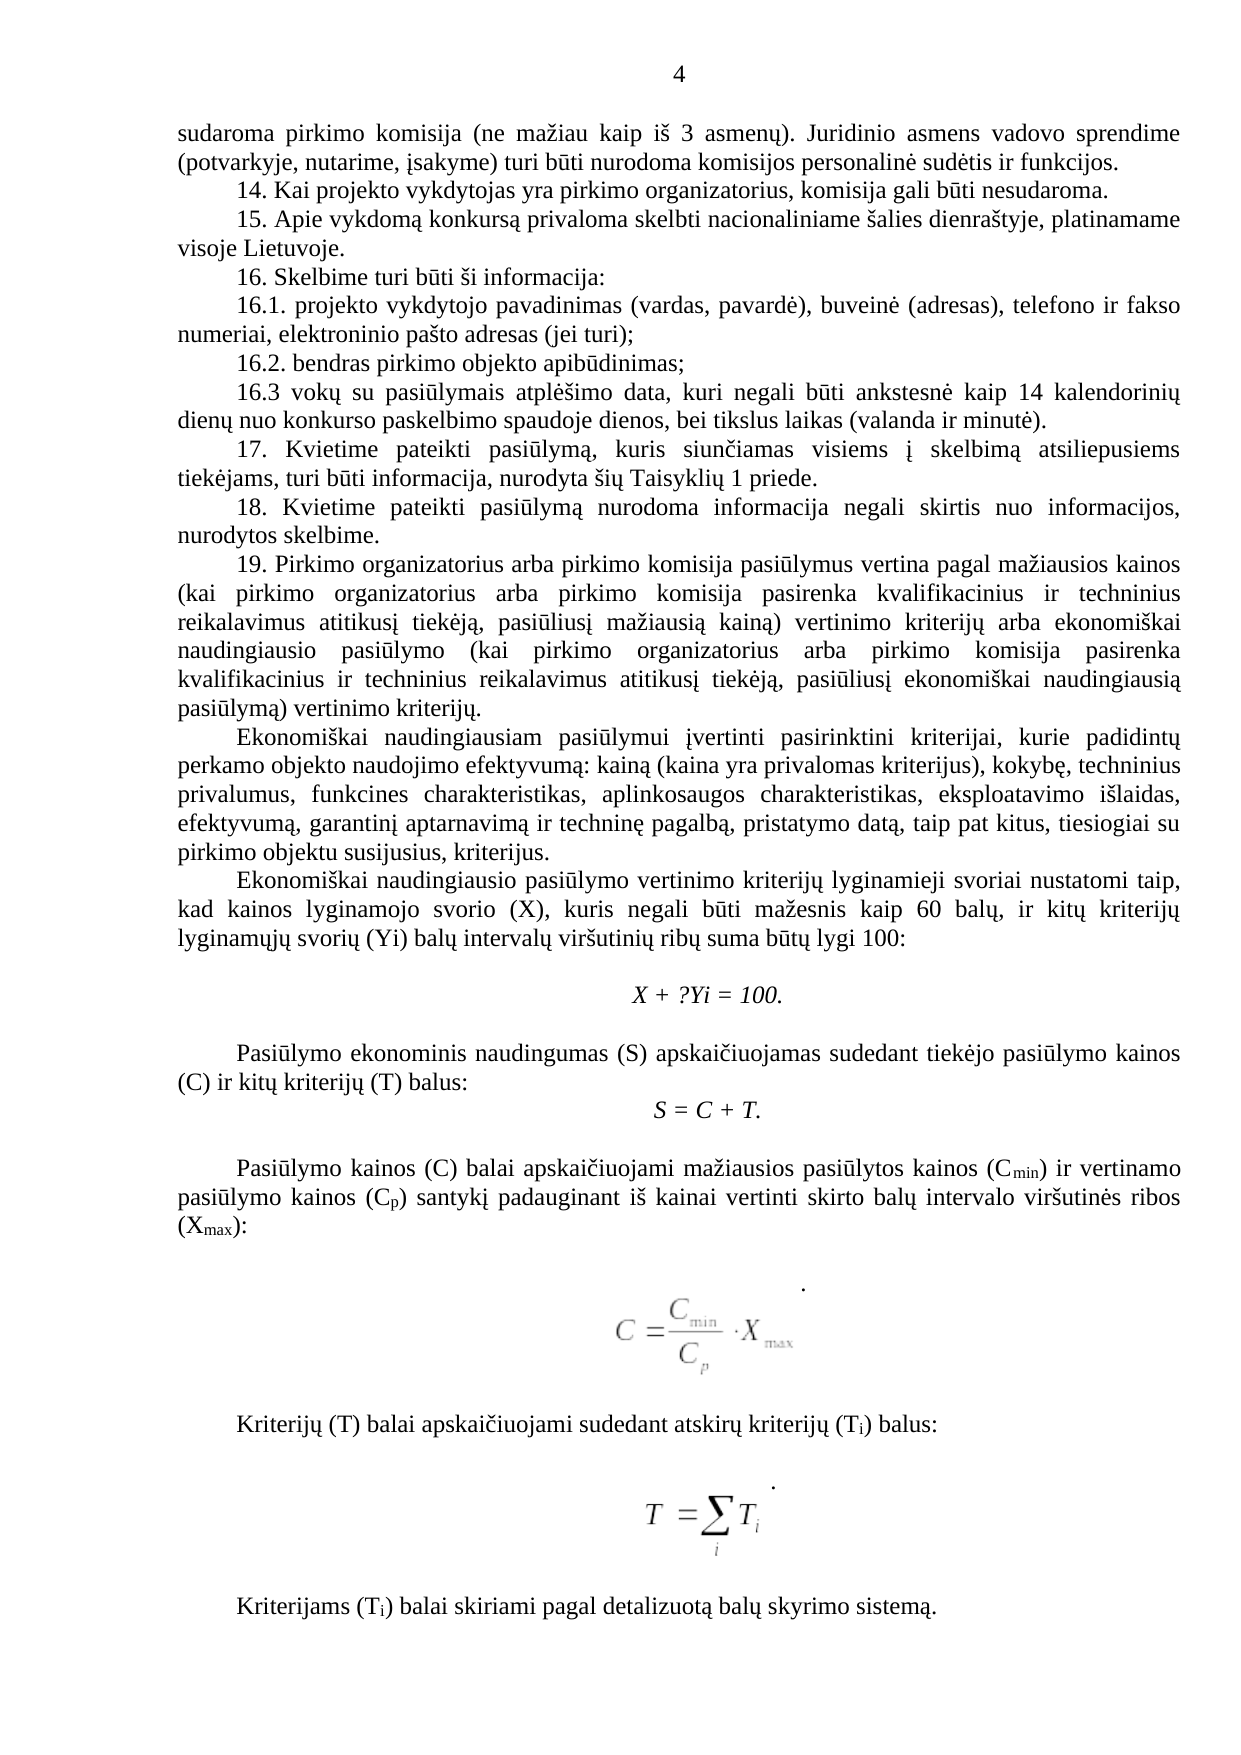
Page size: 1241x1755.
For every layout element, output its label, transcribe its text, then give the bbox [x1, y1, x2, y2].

text C=(C(min)/C(p))*X(max). [177, 1268, 1181, 1380]
text 16.1. projekto vykdytojo pavadinimas (vardas, pavardė), buveinė (adresas), telefono ir fakso numeriai, elektroninio pašto adresas (jei turi); [177, 291, 1181, 348]
text Pasiūlymo kainos (C) balai apskaičiuojami mažiausios pasiūlytos kainos (Cmin) ir vertinamo pasiūlymo kainos (Cp) santykį padauginant iš kainai vertinti skirto balų intervalo viršutinės ribos (Xmax): [177, 1153, 1181, 1239]
text Ekonomiškai naudingiausio pasiūlymo vertinimo kriterijų lyginamieji svoriai nustatomi taip, kad kainos lyginamojo svorio (X), kuris negali būti mažesnis kaip 60 balų, ir kitų kriterijų lyginamųjų svorių (Yi) balų intervalų viršutinių ribų suma būtų lygi 100: [177, 866, 1181, 952]
text 16. Skelbime turi būti ši informacija: [177, 262, 1181, 291]
text 14. Kai projekto vykdytojas yra pirkimo organizatorius, komisija gali būti nesudaroma. [177, 176, 1181, 204]
text Kriterijų (T) balai apskaičiuojami sudedant atskirų kriterijų (Ti) balus: [177, 1409, 1181, 1438]
text 16.2. bendras pirkimo objekto apibūdinimas; [177, 348, 1181, 377]
text sudaroma pirkimo komisija (ne mažiau kaip iš 3 asmenų). Juridinio asmens vadovo sprendime (potvarkyje, nutarime, įsakyme) turi būti nurodoma komisijos personalinė sudėtis ir funkcijos. [177, 118, 1181, 176]
text Ekonomiškai naudingiausiam pasiūlymui įvertinti pasirinktini kriterijai, kurie padidintų perkamo objekto naudojimo efektyvumą: kainą (kaina yra privalomas kriterijus), kokybę, techninius privalumus, funkcines charakteristikas, aplinkosaugos charakteristikas, eksploatavimo išlaidas, efektyvumą, garantinį aptarnavimą ir techninę pagalbą, pristatymo datą, taip pat kitus, tiesiogiai su pirkimo objektu susijusius, kriterijus. [177, 722, 1181, 866]
text 16.3 vokų su pasiūlymais atplėšimo data, kuri negali būti ankstesnė kaip 14 kalendorinių dienų nuo konkurso paskelbimo spaudoje dienos, bei tikslus laikas (valanda ir minutė). [177, 377, 1181, 434]
text Kriterijams (Ti) balai skiriami pagal detalizuotą balų skyrimo sistemą. [177, 1591, 1181, 1620]
text 17. Kvietime pateikti pasiūlymą, kuris siunčiamas visiems į skelbimą atsiliepusiems tiekėjams, turi būti informacija, nurodyta šių Taisyklių 1 priede. [177, 434, 1181, 492]
text S = C + T. [177, 1096, 1181, 1124]
text X + ?SUMAYi = 100. [177, 981, 1181, 1009]
text 19. Pirkimo organizatorius arba pirkimo komisija pasiūlymus vertina pagal mažiausios kainos (kai pirkimo organizatorius arba pirkimo komisija pasirenka kvalifikacinius ir techninius reikalavimus atitikusį tiekėją, pasiūliusį mažiausią kainą) vertinimo kriterijų arba ekonomiškai naudingiausio pasiūlymo (kai pirkimo organizatorius arba pirkimo komisija pasirenka kvalifikacinius ir techninius reikalavimus atitikusį tiekėją, pasiūliusį ekonomiškai naudingiausią pasiūlymą) vertinimo kriterijų. [177, 549, 1181, 722]
text T=SUMA(i)(T(i)). [177, 1466, 1181, 1563]
text 18. Kvietime pateikti pasiūlymą nurodoma informacija negali skirtis nuo informacijos, nurodytos skelbime. [177, 492, 1181, 549]
text 15. Apie vykdomą konkursą privaloma skelbti nacionaliniame šalies dienraštyje, platinamame visoje Lietuvoje. [177, 204, 1181, 262]
text Pasiūlymo ekonominis naudingumas (S) apskaičiuojamas sudedant tiekėjo pasiūlymo kainos (C) ir kitų kriterijų (T) balus: [177, 1038, 1181, 1096]
